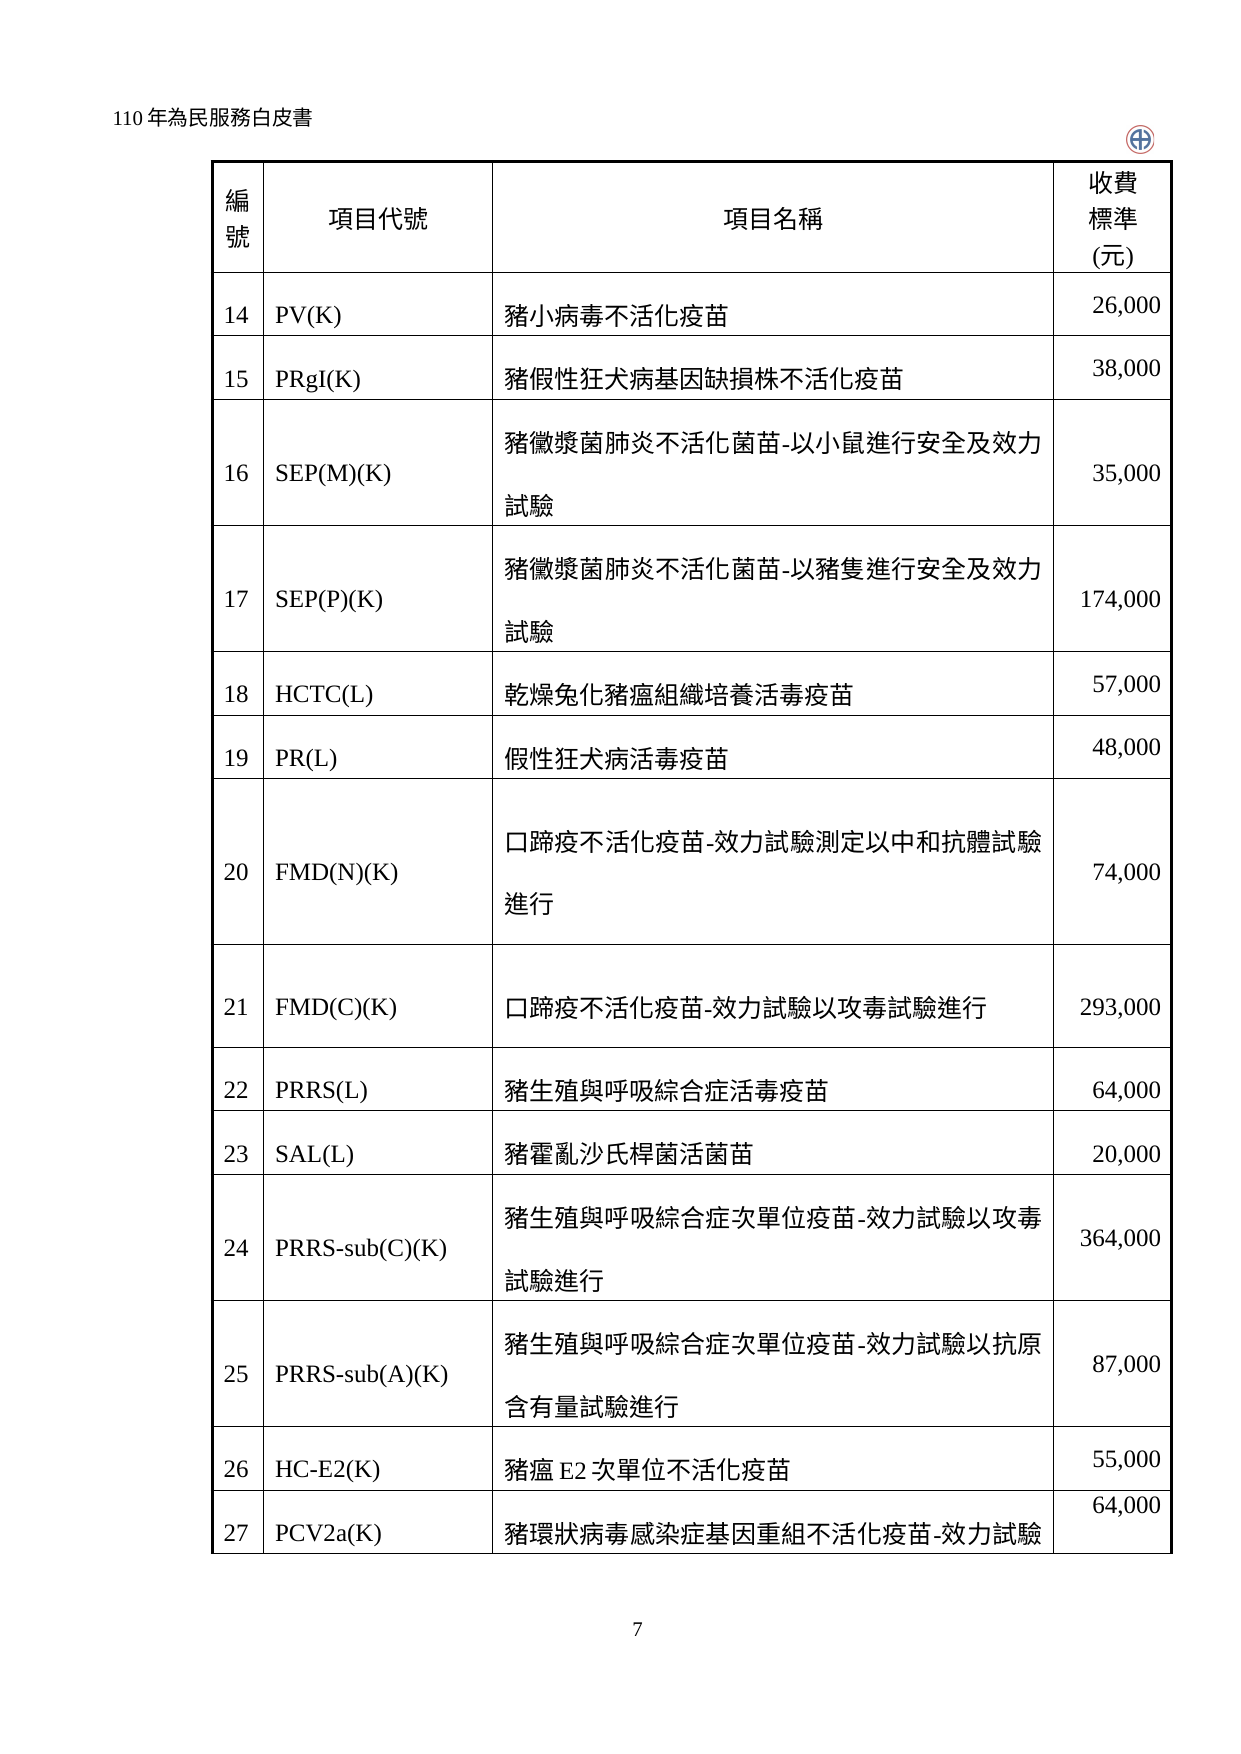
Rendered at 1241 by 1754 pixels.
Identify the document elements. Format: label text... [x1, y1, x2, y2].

table_cell 17 [214, 526, 263, 651]
table_cell FMD(C)(K) [264, 945, 492, 1047]
table_cell PRRS(L) [264, 1048, 492, 1110]
table_cell PRgI(K) [264, 336, 492, 399]
table_cell 20 [214, 779, 263, 944]
table_cell PRRS-sub(C)(K) [264, 1175, 492, 1300]
table_cell 293,000 [1054, 945, 1170, 1047]
table_cell PRRS-sub(A)(K) [264, 1301, 492, 1426]
table_cell 87,000 [1054, 1301, 1170, 1426]
table_cell 口蹄疫不活化疫苗-效力試驗以攻毒試驗進行 [493, 945, 1053, 1047]
table_cell 21 [214, 945, 263, 1047]
table_cell 38,000 [1054, 336, 1170, 399]
table_cell SEP(M)(K) [264, 400, 492, 525]
table_cell SAL(L) [264, 1111, 492, 1174]
table_cell 豬生殖與呼吸綜合症活毒疫苗 [493, 1048, 1053, 1110]
table_header 收費 標準 (元) [1054, 163, 1170, 272]
table_cell 18 [214, 652, 263, 714]
table_cell 假性狂犬病活毒疫苗 [493, 716, 1053, 778]
table_cell 豬黴漿菌肺炎不活化菌苗-以豬隻進行安全及效力試驗 [493, 526, 1053, 651]
table_cell 豬假性狂犬病基因缺損株不活化疫苗 [493, 336, 1053, 399]
table_cell 乾燥兔化豬瘟組織培養活毒疫苗 [493, 652, 1053, 714]
table_cell 23 [214, 1111, 263, 1174]
table_cell 25 [214, 1301, 263, 1426]
table_cell 174,000 [1054, 526, 1170, 651]
table_cell 豬黴漿菌肺炎不活化菌苗-以小鼠進行安全及效力試驗 [493, 400, 1053, 525]
table_cell 15 [214, 336, 263, 399]
table_cell 豬瘟E2次單位不活化疫苗 [493, 1427, 1053, 1489]
table_cell PCV2a(K) [264, 1491, 492, 1553]
table_cell 豬環狀病毒感染症基因重組不活化疫苗-效力試驗 [493, 1491, 1053, 1553]
table_cell 19 [214, 716, 263, 778]
table_cell 35,000 [1054, 400, 1170, 525]
table_cell 豬霍亂沙氏桿菌活菌苗 [493, 1111, 1053, 1174]
table_cell SEP(P)(K) [264, 526, 492, 651]
table_cell 豬小病毒不活化疫苗 [493, 273, 1053, 335]
table_cell 20,000 [1054, 1111, 1170, 1174]
table_cell 74,000 [1054, 779, 1170, 944]
table_cell 22 [214, 1048, 263, 1110]
table_cell 14 [214, 273, 263, 335]
table_header 項目代號 [264, 163, 492, 272]
table_cell 64,000 [1054, 1048, 1170, 1110]
table_cell 48,000 [1054, 716, 1170, 778]
table_cell 26,000 [1054, 273, 1170, 335]
table_cell 口蹄疫不活化疫苗-效力試驗測定以中和抗體試驗進行 [493, 779, 1053, 944]
table_cell 16 [214, 400, 263, 525]
table_cell HCTC(L) [264, 652, 492, 714]
table_header 項目名稱 [493, 163, 1053, 272]
table_cell 364,000 [1054, 1175, 1170, 1300]
table_cell 64,000 [1054, 1491, 1170, 1553]
table_header 編號 [214, 163, 263, 272]
table_cell 豬生殖與呼吸綜合症次單位疫苗-效力試驗以攻毒試驗進行 [493, 1175, 1053, 1300]
table_cell PV(K) [264, 273, 492, 335]
table_cell 豬生殖與呼吸綜合症次單位疫苗-效力試驗以抗原含有量試驗進行 [493, 1301, 1053, 1426]
table_cell PR(L) [264, 716, 492, 778]
table_cell 57,000 [1054, 652, 1170, 714]
table_cell 27 [214, 1491, 263, 1553]
table_cell 26 [214, 1427, 263, 1489]
table_cell FMD(N)(K) [264, 779, 492, 944]
table_cell 55,000 [1054, 1427, 1170, 1489]
table_cell 24 [214, 1175, 263, 1300]
table_cell HC-E2(K) [264, 1427, 492, 1489]
